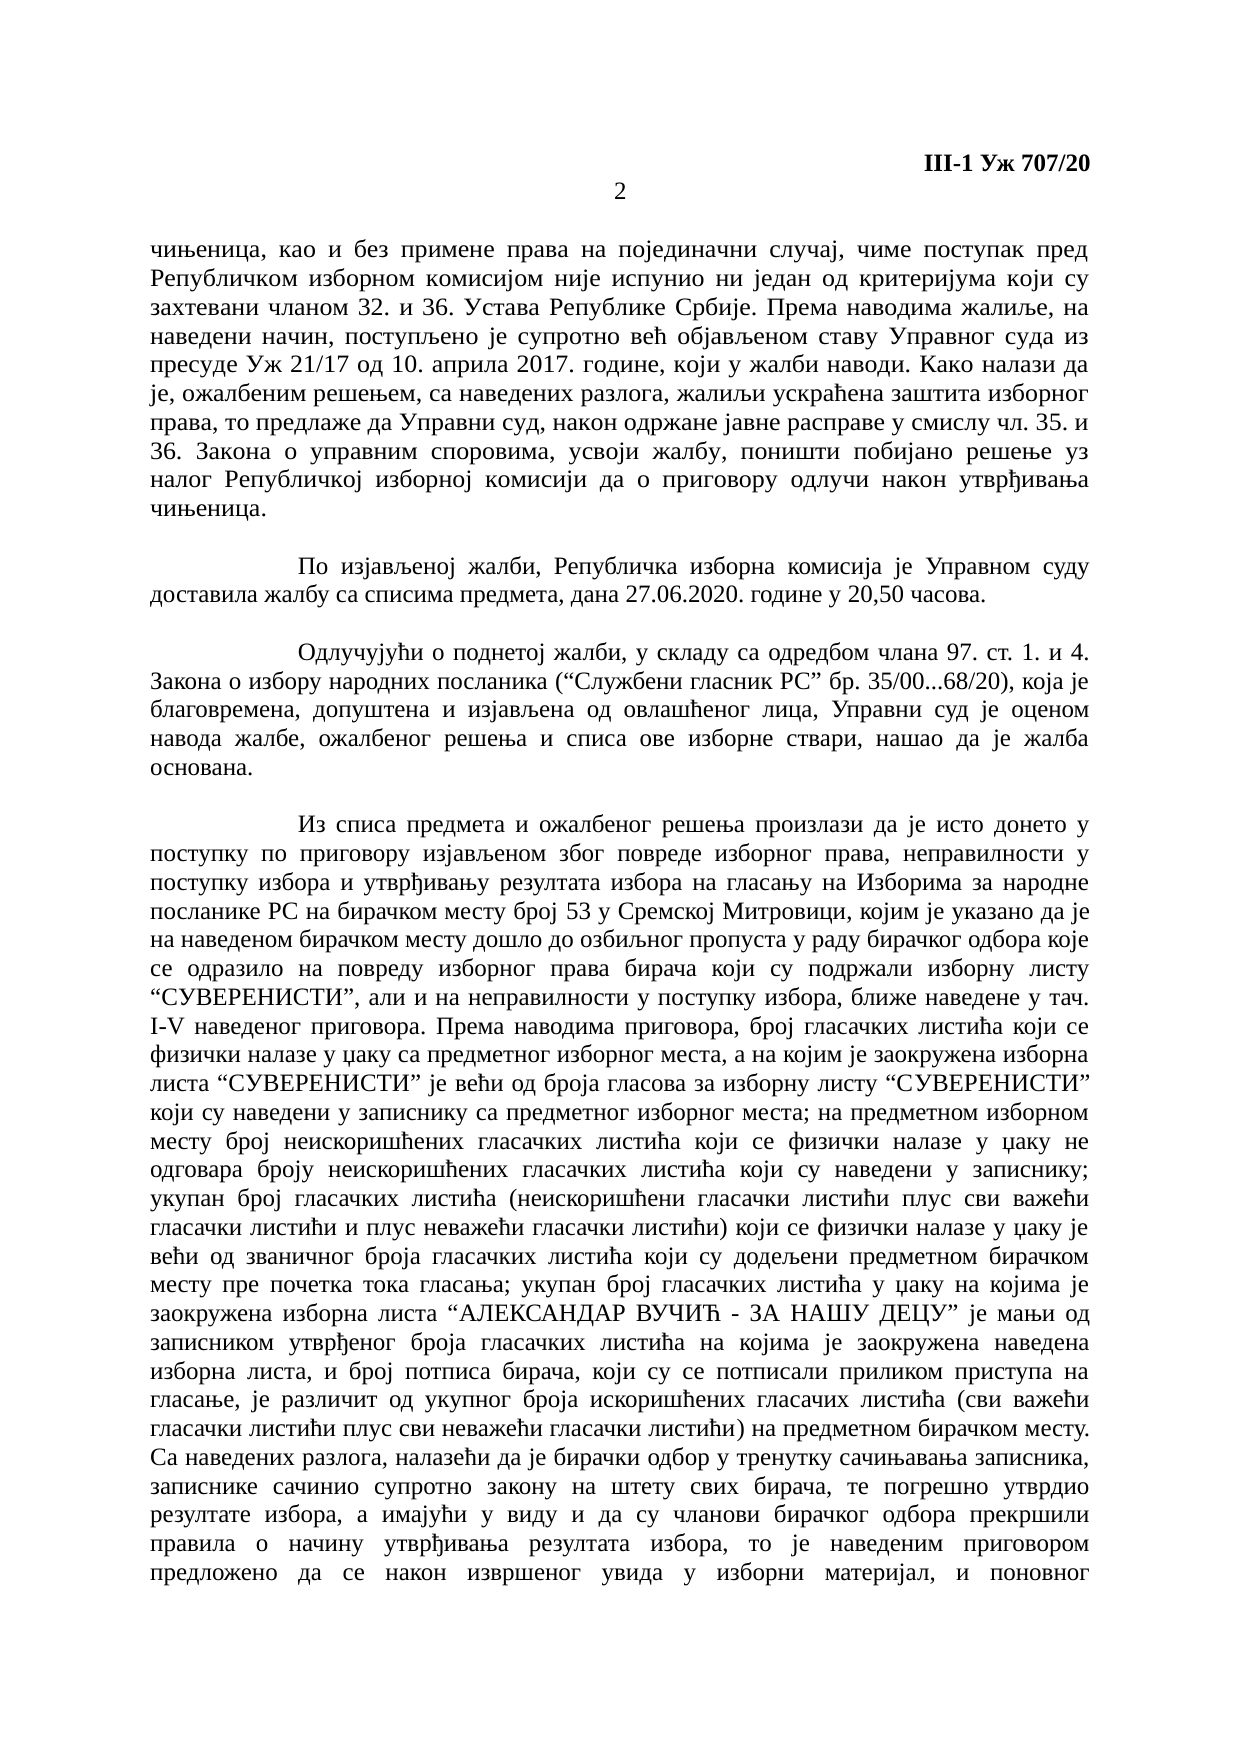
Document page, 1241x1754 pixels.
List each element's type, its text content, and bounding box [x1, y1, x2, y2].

text По изјављеној жалби, Републичка изборна комисија је Управном суду доставила жалбу са списима предмета, дана 27.06.2020. године у 20,50 часова. [150, 551, 1090, 608]
text чињеница, као и без примене права на појединачни случај, чиме поступак пред Републичком изборном комисијом није испунио ни један од критеријума који су захтевани чланом 32. и 36. Устава Републике Србије. Према наводима жалиље, на наведени начин, поступљено је супротно већ објављеном ставу Управног суда из пресуде Уж 21/17 од 10. априла 2017. године, који у жалби наводи. Како налази да је, ожалбеним решењем, са наведених разлога, жалиљи ускраћена заштита изборног права, то предлаже да Управни суд, након одржане јавне расправе у смислу чл. 35. и 36. Закона о управним споровима, усвоји жалбу, поништи побијано решење уз налог Републичкој изборној комисији да о приговору одлучи након утврђивања чињеница. [150, 234, 1090, 522]
text Одлучујући о поднетој жалби, у складу са одредбом члана 97. ст. 1. и 4. Закона о избору народних посланика (“Службени гласник РС” бр. 35/00...68/20), која је благовремена, допуштена и изјављена од овлашћеног лица, Управни суд је оценом навода жалбе, ожалбеног решења и списа ове изборне ствари, нашао да је жалба основана. [150, 637, 1090, 781]
text Из списа предмета и ожалбеног решења произлази да је исто донето у поступку по приговору изјављеном због повреде изборног права, неправилности у поступку избора и утврђивању резултата избора на гласању на Изборима за народне посланике РС на бирачком месту број 53 у Сремској Митровици, којим је указано да је на наведеном бирачком месту дошло до озбиљног пропуста у раду бирачког одбора које се одразило на повреду изборног права бирача који су подржали изборну листу “СУВЕРЕНИСТИ”, али и на неправилности у поступку избора, ближе наведене у тач. I-V наведеног приговора. Према наводима приговора, број гласачких листића који се физички налазе у џаку са предметног изборног места, а на којим је заокружена изборна листа “СУВЕРЕНИСТИ” је већи од броја гласова за изборну листу “СУВЕРЕНИСТИ” који су наведени у записнику са предметног изборног места; на предметном изборном месту број неискоришћених гласачких листића који се физички налазе у џаку не одговара броју неискоришћених гласачких листића који су наведени у записнику; укупан број гласачких листића (неискоришћени гласачки листићи плус сви важећи гласачки листићи и плус неважећи гласачки листићи) који се физички налазе у џаку је већи од званичног броја гласачких листића који су додељени предметном бирачком месту пре почетка тока гласања; укупан број гласачких листића у џаку на којима је заокружена изборна листа “АЛЕКСАНДАР ВУЧИЋ - ЗА НАШУ ДЕЦУ” је мањи од записником утврђеног броја гласачких листића на којима је заокружена наведена изборна листа, и број потписа бирача, који су се потписали приликом приступа на гласање, је различит од укупног броја искоришћених гласачих листића (сви важећи гласачки листићи плус сви неважећи гласачки листићи) на предметном бирачком месту. Са наведених разлога, налазећи да је бирачки одбор у тренутку сачињавања записника, записнике сачинио супротно закону на штету свих бирача, те погрешно утврдио резултате избора, а имајући у виду и да су чланови бирачког одбора прекршили правила о начину утврђивања резултата избора, то је наведеним приговором предложено да се након извршеног увида у изборни материјал, и поновног [150, 809, 1090, 1586]
